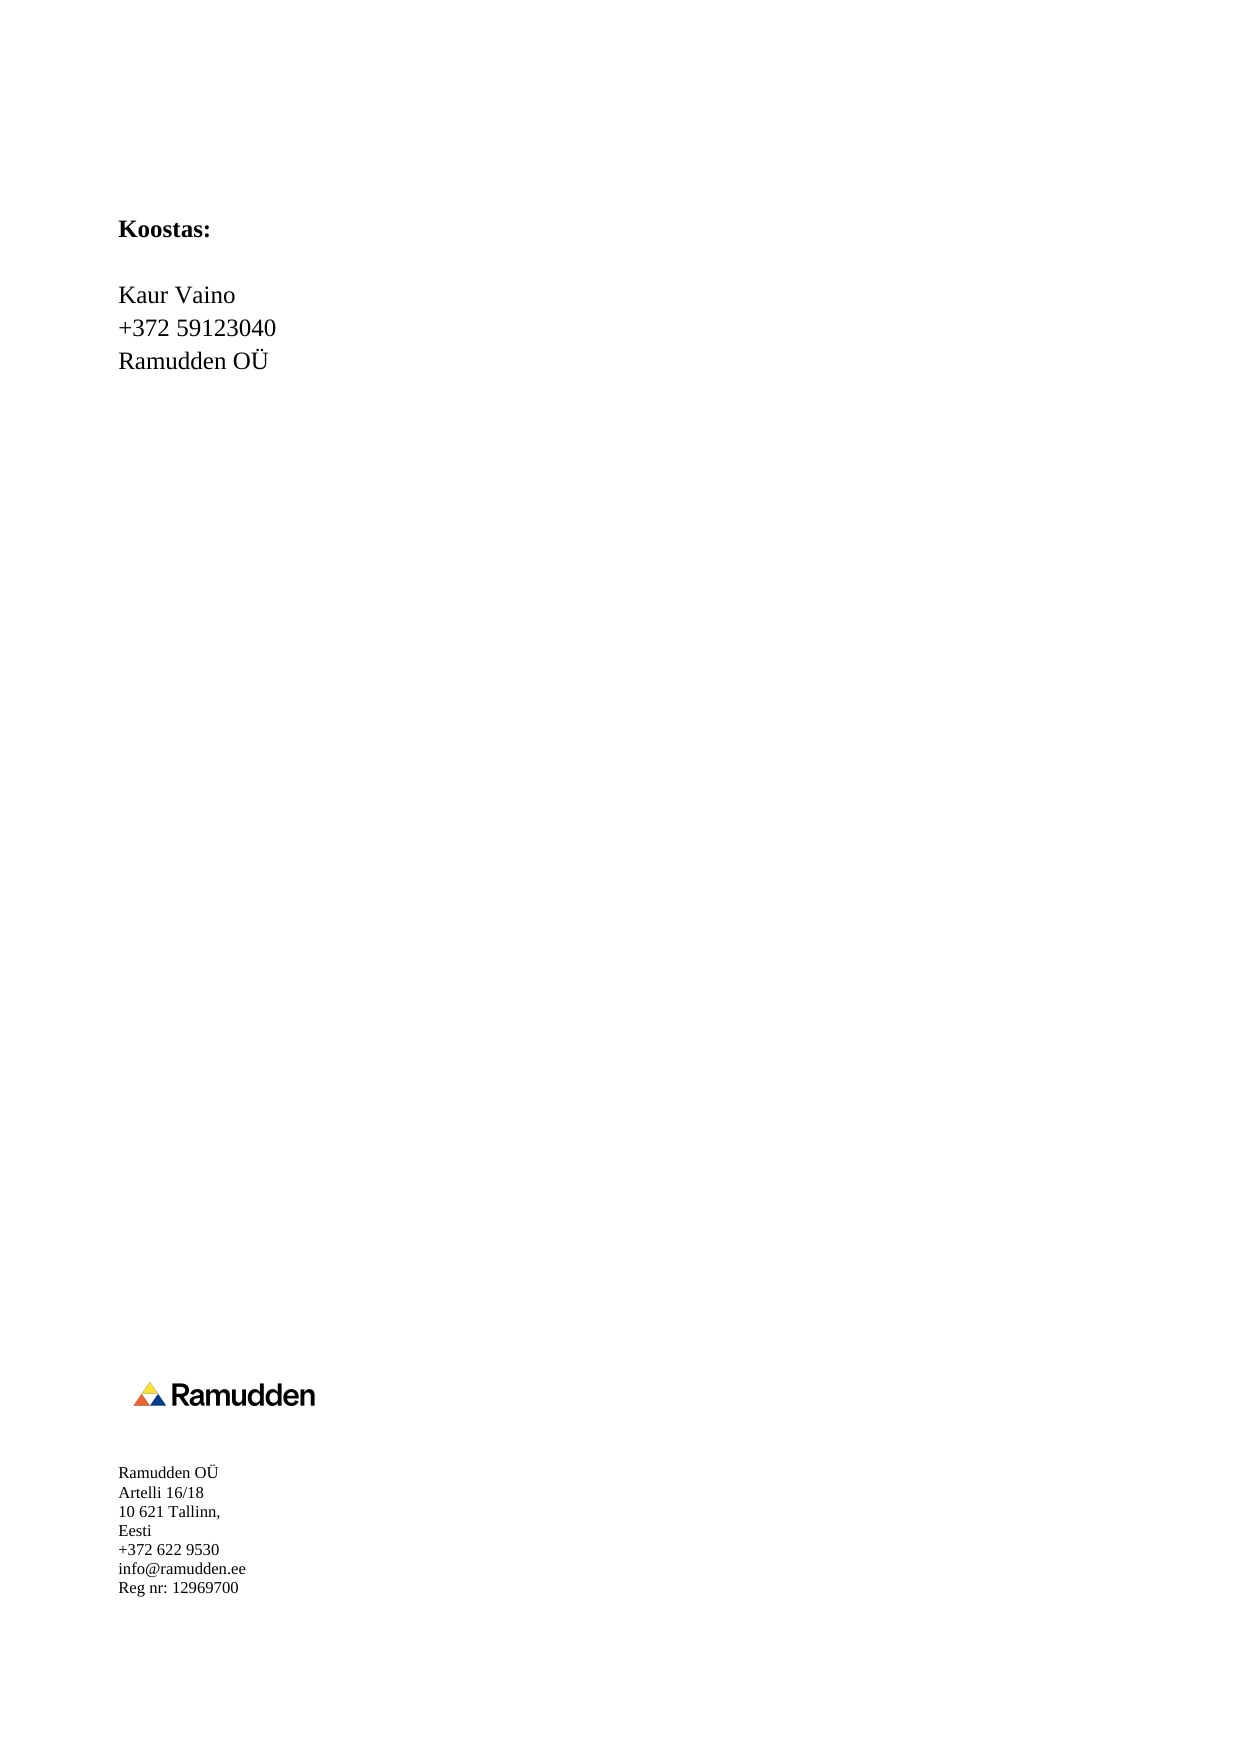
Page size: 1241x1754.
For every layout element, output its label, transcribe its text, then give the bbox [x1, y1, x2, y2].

text Kaur Vaino [118, 280, 1122, 308]
text Koostas: [118, 214, 1122, 242]
text Ramudden OÜ [118, 346, 1122, 374]
text +372 59123040 [118, 313, 1122, 341]
picture [117, 1367, 331, 1422]
